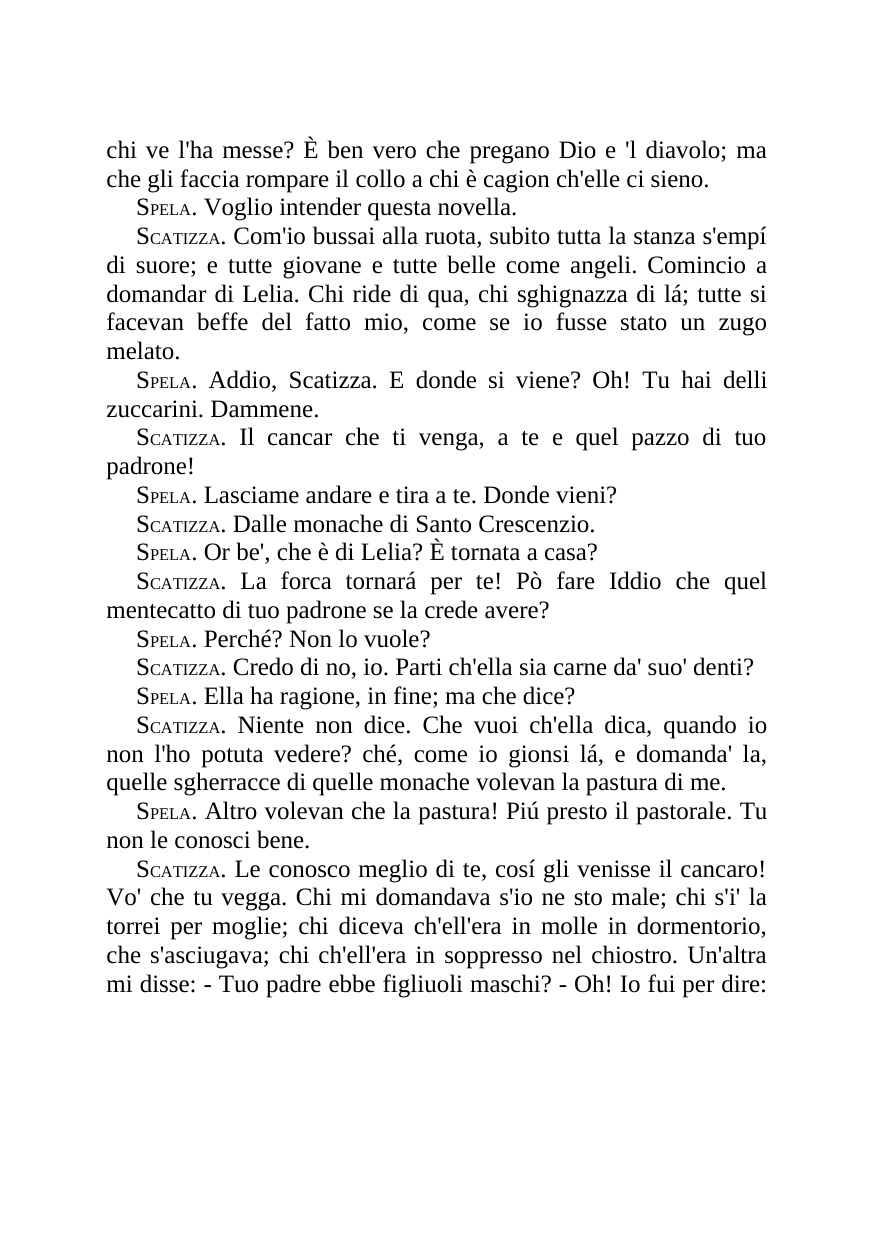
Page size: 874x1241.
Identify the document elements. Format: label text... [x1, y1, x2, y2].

text Spela. Altro volevan che la pastura! Piú presto il pastorale. Tu non le conosci bene. [106, 796, 768, 854]
text Spela. Ella ha ragione, in fine; ma che dice? [106, 681, 768, 710]
text Spela. Perché? Non lo vuole? [106, 624, 768, 652]
text Scatizza. Credo di no, io. Parti ch'ella sia carne da' suo' denti? [106, 652, 768, 681]
text Scatizza. Niente non dice. Che vuoi ch'ella dica, quando io non l'ho potuta vedere? ché, come io gionsi lá, e domanda' la, quelle sgherracce di quelle monache volevan la pastura di me. [106, 710, 768, 796]
text Spela. Lasciame andare e tira a te. Donde vieni? [106, 480, 768, 509]
text Scatizza. Com'io bussai alla ruota, subito tutta la stanza s'empí di suore; e tutte giovane e tutte belle come angeli. Comincio a domandar di Lelia. Chi ride di qua, chi sghignazza di lá; tutte si facevan beffe del fatto mio, come se io fusse stato un zugo melato. [106, 221, 768, 365]
text Spela. Addio, Scatizza. E donde si viene? Oh! Tu hai delli zuccarini. Dammene. [106, 365, 768, 422]
text chi ve l'ha messe? È ben vero che pregano Dio e 'l diavolo; ma che gli faccia rompare il collo a chi è cagion ch'elle ci sieno. [106, 135, 768, 192]
text Spela. Or be', che è di Lelia? È tornata a casa? [106, 537, 768, 566]
text Scatizza. Il cancar che ti venga, a te e quel pazzo di tuo padrone! [106, 422, 768, 480]
text Scatizza. Dalle monache di Santo Crescenzio. [106, 509, 768, 537]
text Scatizza. La forca tornará per te! Pò fare Iddio che quel mentecatto di tuo padrone se la crede avere? [106, 566, 768, 624]
text Scatizza. Le conosco meglio di te, cosí gli venisse il cancaro! Vo' che tu vegga. Chi mi domandava s'io ne sto male; chi s'i' la torrei per moglie; chi diceva ch'ell'era in molle in dormentorio, che s'asciugava; chi ch'ell'era in soppresso nel chiostro. Un'altra mi disse: - Tuo padre ebbe figliuoli maschi? - Oh! Io fui per dire: [106, 854, 768, 997]
text Spela. Voglio intender questa novella. [106, 192, 768, 221]
